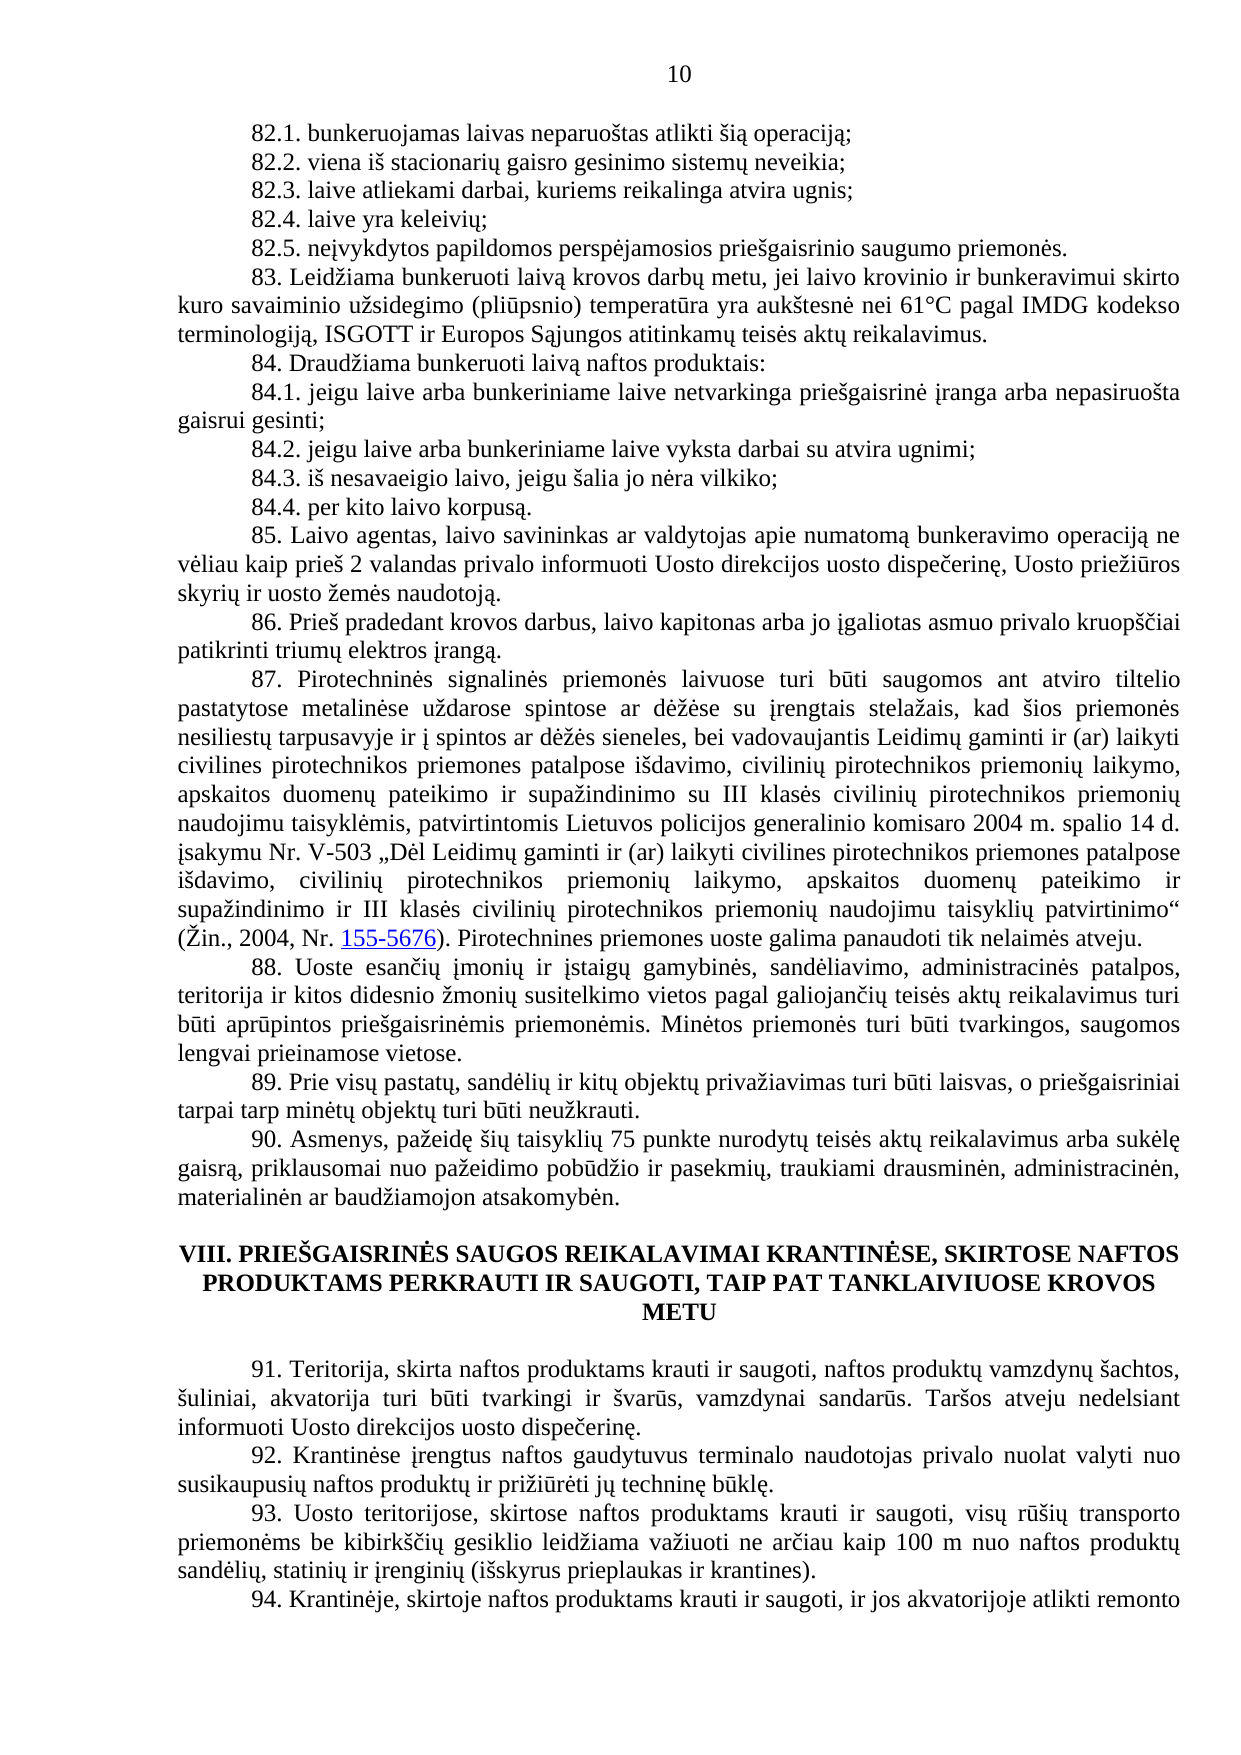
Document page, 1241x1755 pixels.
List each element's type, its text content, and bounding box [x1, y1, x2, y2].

text VIII. PRIEŠGAISRINĖS SAUGOS REIKALAVIMAI KRANTINĖSE, SKIRTOSE NAFTOS PRODUKTAMS PERKRAUTI IR SAUGOTI, TAIP PAT TANKLAIVIUOSE KROVOS METU [177, 1239, 1181, 1326]
text 82.2. viena iš stacionarių gaisro gesinimo sistemų neveikia; [177, 147, 1181, 176]
text 84.2. jeigu laive arba bunkeriniame laive vyksta darbai su atvira ugnimi; [177, 434, 1181, 463]
text 82.5. neįvykdytos papildomos perspėjamosios priešgaisrinio saugumo priemonės. [177, 233, 1181, 262]
text 89. Prie visų pastatų, sandėlių ir kitų objektų privažiavimas turi būti laisvas, o priešgaisriniai tarpai tarp minėtų objektų turi būti neužkrauti. [177, 1067, 1181, 1124]
text 82.1. bunkeruojamas laivas neparuoštas atlikti šią operaciją; [177, 118, 1181, 147]
text 87. Pirotechninės signalinės priemonės laivuose turi būti saugomos ant atviro tiltelio pastatytose metalinėse uždarose spintose ar dėžėse su įrengtais stelažais, kad šios priemonės nesiliestų tarpusavyje ir į spintos ar dėžės sieneles, bei vadovaujantis Leidimų gaminti ir (ar) laikyti civilines pirotechnikos priemones patalpose išdavimo, civilinių pirotechnikos priemonių laikymo, apskaitos duomenų pateikimo ir supažindinimo su III klasės civilinių pirotechnikos priemonių naudojimu taisyklėmis, patvirtintomis Lietuvos policijos generalinio komisaro 2004 m. spalio 14 d. įsakymu Nr. V-503 „Dėl Leidimų gaminti ir (ar) laikyti civilines pirotechnikos priemones patalpose išdavimo, civilinių pirotechnikos priemonių laikymo, apskaitos duomenų pateikimo ir supažindinimo ir III klasės civilinių pirotechnikos priemonių naudojimu taisyklių patvirtinimo“ (Žin., 2004, Nr. 155-5676). Pirotechnines priemones uoste galima panaudoti tik nelaimės atveju. [177, 664, 1181, 952]
text 86. Prieš pradedant krovos darbus, laivo kapitonas arba jo įgaliotas asmuo privalo kruopščiai patikrinti triumų elektros įrangą. [177, 607, 1181, 664]
text 84. Draudžiama bunkeruoti laivą naftos produktais: [177, 348, 1181, 377]
text 92. Krantinėse įrengtus naftos gaudytuvus terminalo naudotojas privalo nuolat valyti nuo susikaupusių naftos produktų ir prižiūrėti jų techninę būklę. [177, 1441, 1181, 1498]
text 94. Krantinėje, skirtoje naftos produktams krauti ir saugoti, ir jos akvatorijoje atlikti remonto [177, 1584, 1181, 1613]
text 90. Asmenys, pažeidę šių taisyklių 75 punkte nurodytų teisės aktų reikalavimus arba sukėlę gaisrą, priklausomai nuo pažeidimo pobūdžio ir pasekmių, traukiami drausminėn, administracinėn, materialinėn ar baudžiamojon atsakomybėn. [177, 1124, 1181, 1211]
text 82.4. laive yra keleivių; [177, 204, 1181, 233]
text 88. Uoste esančių įmonių ir įstaigų gamybinės, sandėliavimo, administracinės patalpos, teritorija ir kitos didesnio žmonių susitelkimo vietos pagal galiojančių teisės aktų reikalavimus turi būti aprūpintos priešgaisrinėmis priemonėmis. Minėtos priemonės turi būti tvarkingos, saugomos lengvai prieinamose vietose. [177, 952, 1181, 1067]
text 82.3. laive atliekami darbai, kuriems reikalinga atvira ugnis; [177, 176, 1181, 204]
text 84.4. per kito laivo korpusą. [177, 492, 1181, 521]
text 91. Teritorija, skirta naftos produktams krauti ir saugoti, naftos produktų vamzdynų šachtos, šuliniai, akvatorija turi būti tvarkingi ir švarūs, vamzdynai sandarūs. Taršos atveju nedelsiant informuoti Uosto direkcijos uosto dispečerinę. [177, 1354, 1181, 1441]
text 93. Uosto teritorijose, skirtose naftos produktams krauti ir saugoti, visų rūšių transporto priemonėms be kibirkščių gesiklio leidžiama važiuoti ne arčiau kaip 100 m nuo naftos produktų sandėlių, statinių ir įrenginių (išskyrus prieplaukas ir krantines). [177, 1498, 1181, 1584]
text 85. Laivo agentas, laivo savininkas ar valdytojas apie numatomą bunkeravimo operaciją ne vėliau kaip prieš 2 valandas privalo informuoti Uosto direkcijos uosto dispečerinę, Uosto priežiūros skyrių ir uosto žemės naudotoją. [177, 521, 1181, 607]
text 84.1. jeigu laive arba bunkeriniame laive netvarkinga priešgaisrinė įranga arba nepasiruošta gaisrui gesinti; [177, 377, 1181, 434]
text 83. Leidžiama bunkeruoti laivą krovos darbų metu, jei laivo krovinio ir bunkeravimui skirto kuro savaiminio užsidegimo (pliūpsnio) temperatūra yra aukštesnė nei 61°C pagal IMDG kodekso terminologiją, ISGOTT ir Europos Sąjungos atitinkamų teisės aktų reikalavimus. [177, 262, 1181, 348]
text 84.3. iš nesavaeigio laivo, jeigu šalia jo nėra vilkiko; [177, 463, 1181, 492]
